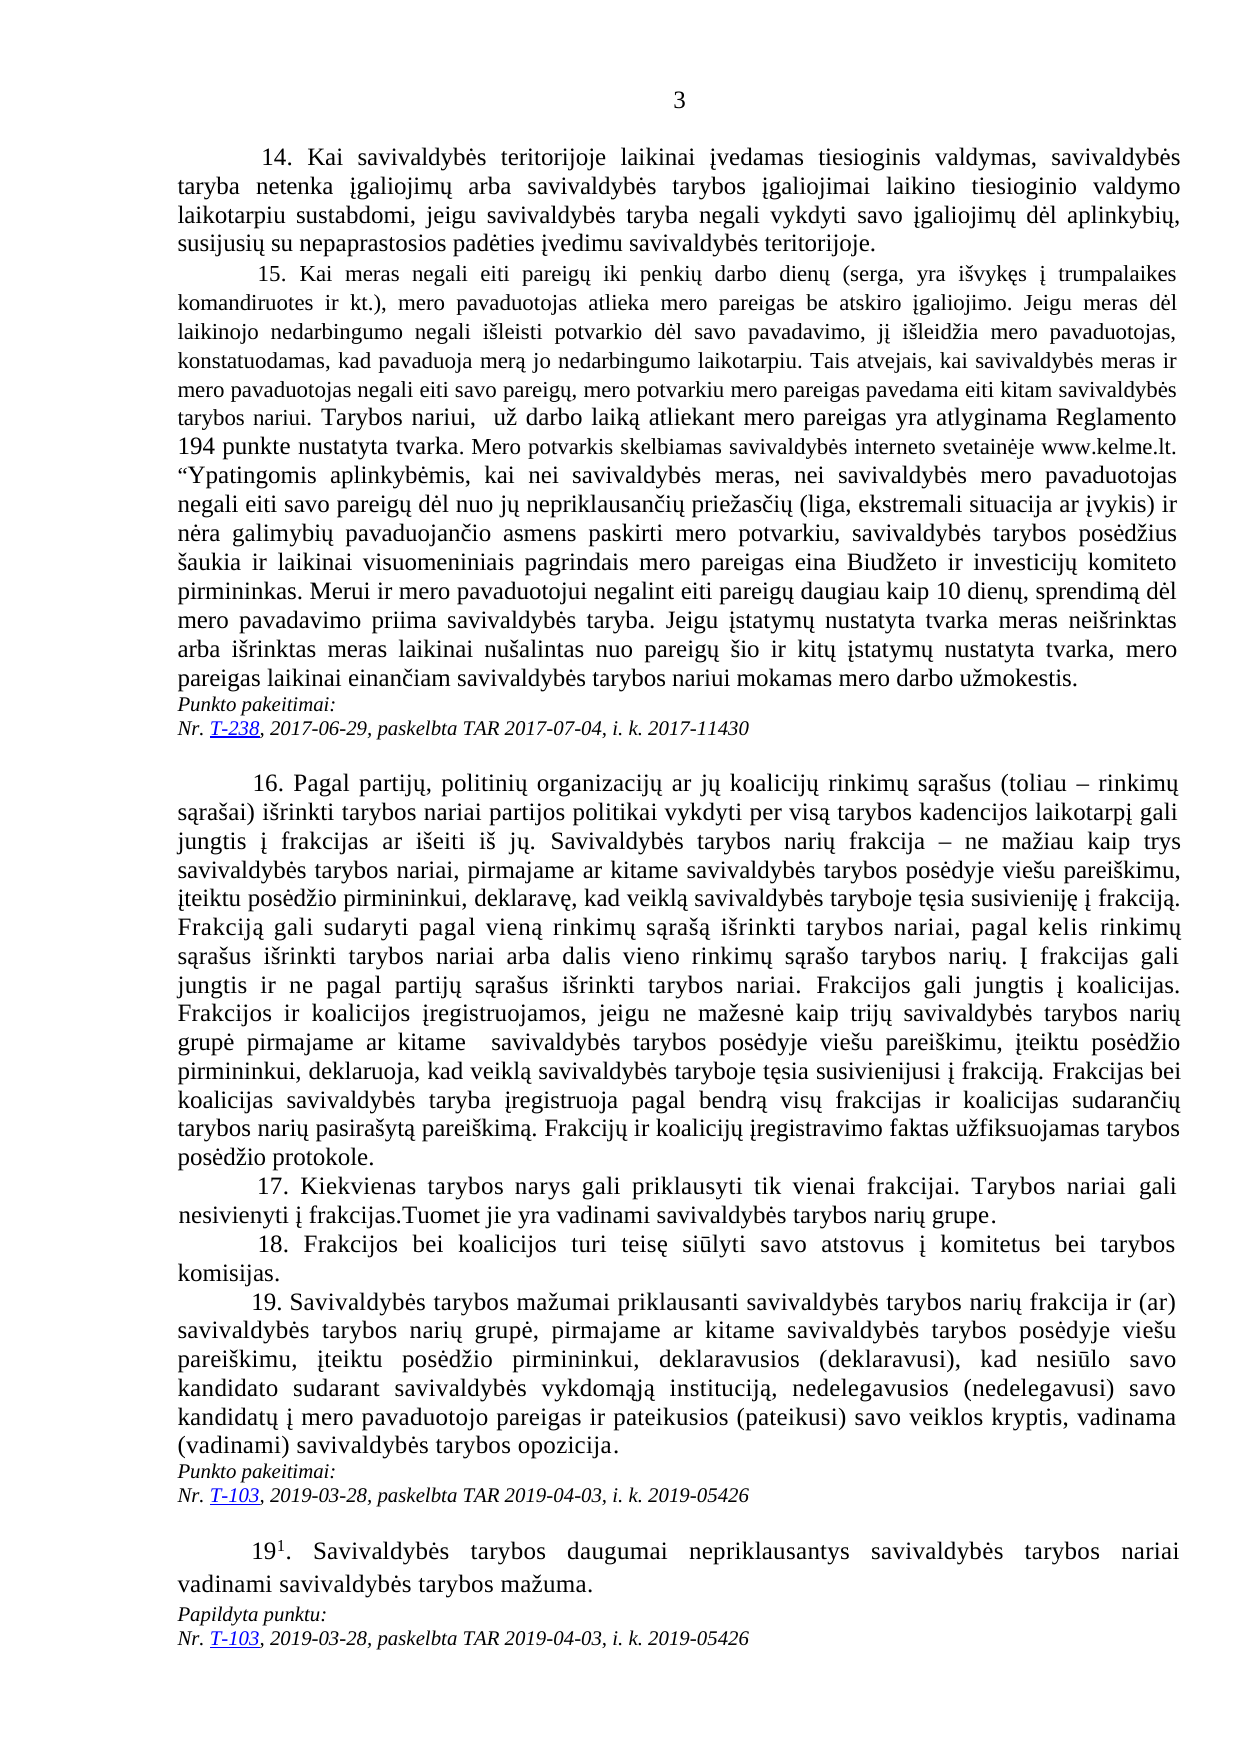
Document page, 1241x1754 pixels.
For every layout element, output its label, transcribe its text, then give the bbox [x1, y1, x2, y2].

text 18. Frakcijos bei koalicijos turi teisę siūlyti savo atstovus į komitetus bei tarybos komisijas. [177, 1229, 1177, 1287]
text Punkto pakeitimai: [177, 1459, 1181, 1483]
text Papildyta punktu: [177, 1602, 1181, 1626]
text Punkto pakeitimai: [177, 692, 1181, 716]
text 19. Savivaldybės tarybos mažumai priklausanti savivaldybės tarybos narių frakcija ir (ar) savivaldybės tarybos narių grupė, pirmajame ar kitame savivaldybės tarybos posėdyje viešu pareiškimu, įteiktu posėdžio pirmininkui, deklaravusios (deklaravusi), kad nesiūlo savo kandidato sudarant savivaldybės vykdomąją instituciją, nedelegavusios (nedelegavusi) savo kandidatų į mero pavaduotojo pareigas ir pateikusios (pateikusi) savo veiklos kryptis, vadinama (vadinami) savivaldybės tarybos opozicija. [177, 1287, 1178, 1459]
text 15. Kai meras negali eiti pareigų iki penkių darbo dienų (serga, yra išvykęs į trumpalaikes komandiruotes ir kt.), mero pavaduotojas atlieka mero pareigas be atskiro įgaliojimo. Jeigu meras dėl laikinojo nedarbingumo negali išleisti potvarkio dėl savo pavadavimo, jį išleidžia mero pavaduotojas, konstatuodamas, kad pavaduoja merą jo nedarbingumo laikotarpiu. Tais atvejais, kai savivaldybės meras ir mero pavaduotojas negali eiti savo pareigų, mero potvarkiu mero pareigas pavedama eiti kitam savivaldybės tarybos nariui. Tarybos nariui, už darbo laiką atliekant mero pareigas yra atlyginama Reglamento 194 punkte nustatyta tvarka. Mero potvarkis skelbiamas savivaldybės interneto svetainėje www.kelme.lt. “Ypatingomis aplinkybėmis, kai nei savivaldybės meras, nei savivaldybės mero pavaduotojas negali eiti savo pareigų dėl nuo jų nepriklausančių priežasčių (liga, ekstremali situacija ar įvykis) ir nėra galimybių pavaduojančio asmens paskirti mero potvarkiu, savivaldybės tarybos posėdžius šaukia ir laikinai visuomeniniais pagrindais mero pareigas eina Biudžeto ir investicijų komiteto pirmininkas. Merui ir mero pavaduotojui negalint eiti pareigų daugiau kaip 10 dienų, sprendimą dėl mero pavadavimo priima savivaldybės taryba. Jeigu įstatymų nustatyta tvarka meras neišrinktas arba išrinktas meras laikinai nušalintas nuo pareigų šio ir kitų įstatymų nustatyta tvarka, mero pareigas laikinai einančiam savivaldybės tarybos nariui mokamas mero darbo užmokestis. [177, 257, 1178, 692]
text Nr. T-103, 2019-03-28, paskelbta TAR 2019-04-03, i. k. 2019-05426 [177, 1483, 1181, 1507]
text 17. Kiekvienas tarybos narys gali priklausyti tik vienai frakcijai. Tarybos nariai gali nesivienyti į frakcijas.Tuomet jie yra vadinami savivaldybės tarybos narių grupe. [178, 1171, 1177, 1229]
text 14. Kai savivaldybės teritorijoje laikinai įvedamas tiesioginis valdymas, savivaldybės taryba netenka įgaliojimų arba savivaldybės tarybos įgaliojimai laikino tiesioginio valdymo laikotarpiu sustabdomi, jeigu savivaldybės taryba negali vykdyti savo įgaliojimų dėl aplinkybių, susijusių su nepaprastosios padėties įvedimu savivaldybės teritorijoje. [177, 142, 1181, 257]
text 191. Savivaldybės tarybos daugumai nepriklausantys savivaldybės tarybos nariai vadinami savivaldybės tarybos mažuma. [177, 1536, 1181, 1598]
text Nr. T-103, 2019-03-28, paskelbta TAR 2019-04-03, i. k. 2019-05426 [177, 1626, 1181, 1650]
text Nr. T-238, 2017-06-29, paskelbta TAR 2017-07-04, i. k. 2017-11430 [177, 716, 1181, 740]
text 16. Pagal partijų, politinių organizacijų ar jų koalicijų rinkimų sąrašus (toliau – rinkimų sąrašai) išrinkti tarybos nariai partijos politikai vykdyti per visą tarybos kadencijos laikotarpį gali jungtis į frakcijas ar išeiti iš jų. Savivaldybės tarybos narių frakcija – ne mažiau kaip trys savivaldybės tarybos nariai, pirmajame ar kitame savivaldybės tarybos posėdyje viešu pareiškimu, įteiktu posėdžio pirmininkui, deklaravę, kad veiklą savivaldybės taryboje tęsia susivieniję į frakciją. Frakciją gali sudaryti pagal vieną rinkimų sąrašą išrinkti tarybos nariai, pagal kelis rinkimų sąrašus išrinkti tarybos nariai arba dalis vieno rinkimų sąrašo tarybos narių. Į frakcijas gali jungtis ir ne pagal partijų sąrašus išrinkti tarybos nariai. Frakcijos gali jungtis į koalicijas. Frakcijos ir koalicijos įregistruojamos, jeigu ne mažesnė kaip trijų savivaldybės tarybos narių grupė pirmajame ar kitame savivaldybės tarybos posėdyje viešu pareiškimu, įteiktu posėdžio pirmininkui, deklaruoja, kad veiklą savivaldybės taryboje tęsia susivienijusi į frakciją. Frakcijas bei koalicijas savivaldybės taryba įregistruoja pagal bendrą visų frakcijas ir koalicijas sudarančių tarybos narių pasirašytą pareiškimą. Frakcijų ir koalicijų įregistravimo faktas užfiksuojamas tarybos posėdžio protokole. [177, 768, 1181, 1171]
